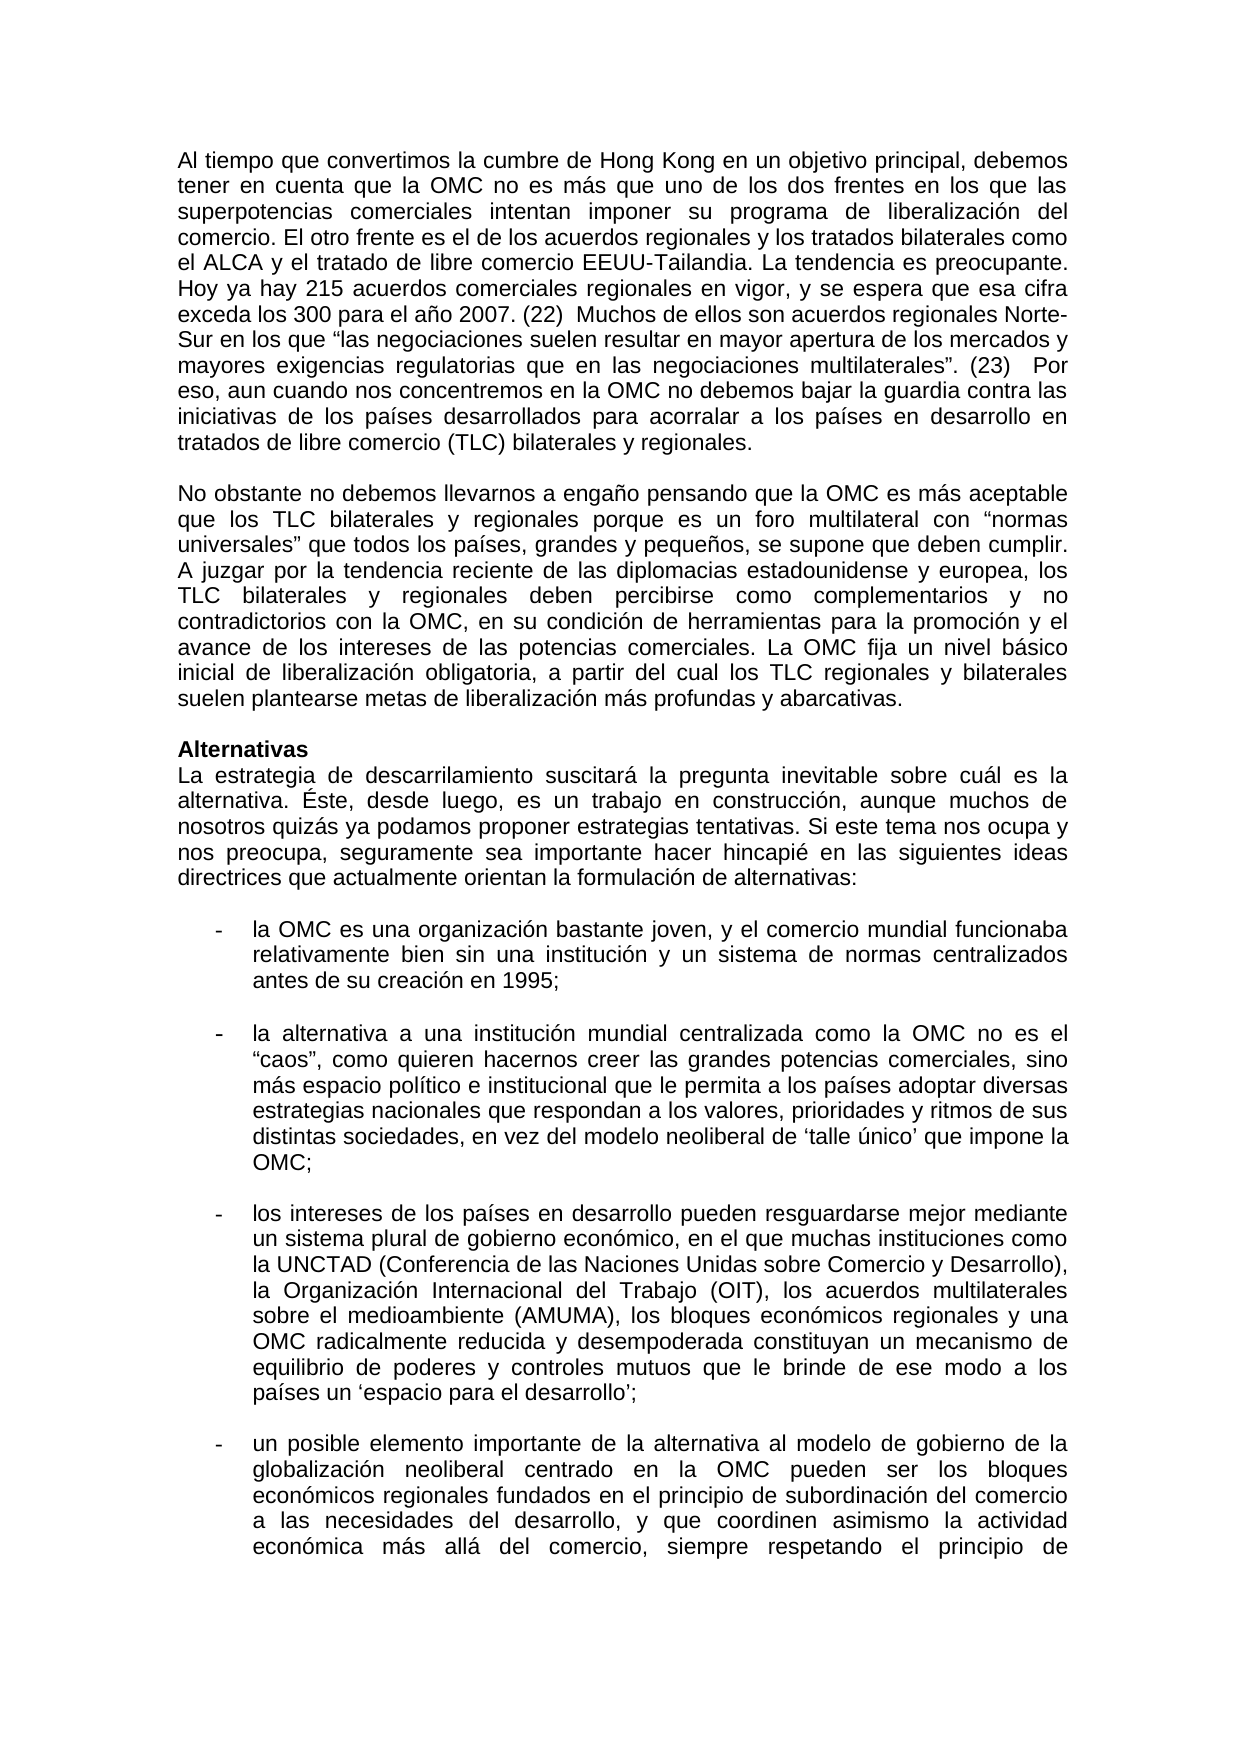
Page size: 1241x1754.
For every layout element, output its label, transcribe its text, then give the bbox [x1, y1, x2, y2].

text La estrategia de descarrilamiento suscitará la pregunta inevitable sobre cuál es la alternativa. Éste, desde luego, es un trabajo en construcción, aunque muchos de nosotros quizás ya podamos proponer estrategias tentativas. Si este tema nos ocupa y nos preocupa, seguramente sea importante hacer hincapié en las siguientes ideas directrices que actualmente orientan la formulación de alternativas: [177, 763, 1069, 891]
text Al tiempo que convertimos la cumbre de Hong Kong en un objetivo principal, debemos tener en cuenta que la OMC no es más que uno de los dos frentes en los que las superpotencias comerciales intentan imponer su programa de liberalización del comercio. El otro frente es el de los acuerdos regionales y los tratados bilaterales como el ALCA y el tratado de libre comercio EEUU-Tailandia. La tendencia es preocupante. Hoy ya hay 215 acuerdos comerciales regionales en vigor, y se espera que esa cifra exceda los 300 para el año 2007. (22) Muchos de ellos son acuerdos regionales Norte-Sur en los que “las negociaciones suelen resultar en mayor apertura de los mercados y mayores exigencias regulatorias que en las negociaciones multilaterales”. (23) Por eso, aun cuando nos concentremos en la OMC no debemos bajar la guardia contra las iniciativas de los países desarrollados para acorralar a los países en desarrollo en tratados de libre comercio (TLC) bilaterales y regionales. [177, 148, 1069, 455]
text Alternativas [177, 737, 1069, 763]
list la OMC es una organización bastante joven, y el comercio mundial funcionaba relativamente bien sin una institución y un sistema de normas centralizados antes de su creación en 1995; [215, 916, 1069, 993]
list un posible elemento importante de la alternativa al modelo de gobierno de la globalización neoliberal centrado en la OMC pueden ser los bloques económicos regionales fundados en el principio de subordinación del comercio a las necesidades del desarrollo, y que coordinen asimismo la actividad económica más allá del comercio, siempre respetando el principio de [215, 1431, 1069, 1559]
list la alternativa a una institución mundial centralizada como la OMC no es el “caos”, como quieren hacernos creer las grandes potencias comerciales, sino más espacio político e institucional que le permita a los países adoptar diversas estrategias nacionales que respondan a los valores, prioridades y ritmos de sus distintas sociedades, en vez del modelo neoliberal de ‘talle único’ que impone la OMC; [215, 1019, 1069, 1175]
list los intereses de los países en desarrollo pueden resguardarse mejor mediante un sistema plural de gobierno económico, en el que muchas instituciones como la UNCTAD (Conferencia de las Naciones Unidas sobre Comercio y Desarrollo), la Organización Internacional del Trabajo (OIT), los acuerdos multilaterales sobre el medioambiente (AMUMA), los bloques económicos regionales y una OMC radicalmente reducida y desempoderada constituyan un mecanismo de equilibrio de poderes y controles mutuos que le brinde de ese modo a los países un ‘espacio para el desarrollo’; [215, 1200, 1069, 1406]
text No obstante no debemos llevarnos a engaño pensando que la OMC es más aceptable que los TLC bilaterales y regionales porque es un foro multilateral con “normas universales” que todos los países, grandes y pequeños, se supone que deben cumplir. A juzgar por la tendencia reciente de las diplomacias estadounidense y europea, los TLC bilaterales y regionales deben percibirse como complementarios y no contradictorios con la OMC, en su condición de herramientas para la promoción y el avance de los intereses de las potencias comerciales. La OMC fija un nivel básico inicial de liberalización obligatoria, a partir del cual los TLC regionales y bilaterales suelen plantearse metas de liberalización más profundas y abarcativas. [177, 481, 1069, 711]
